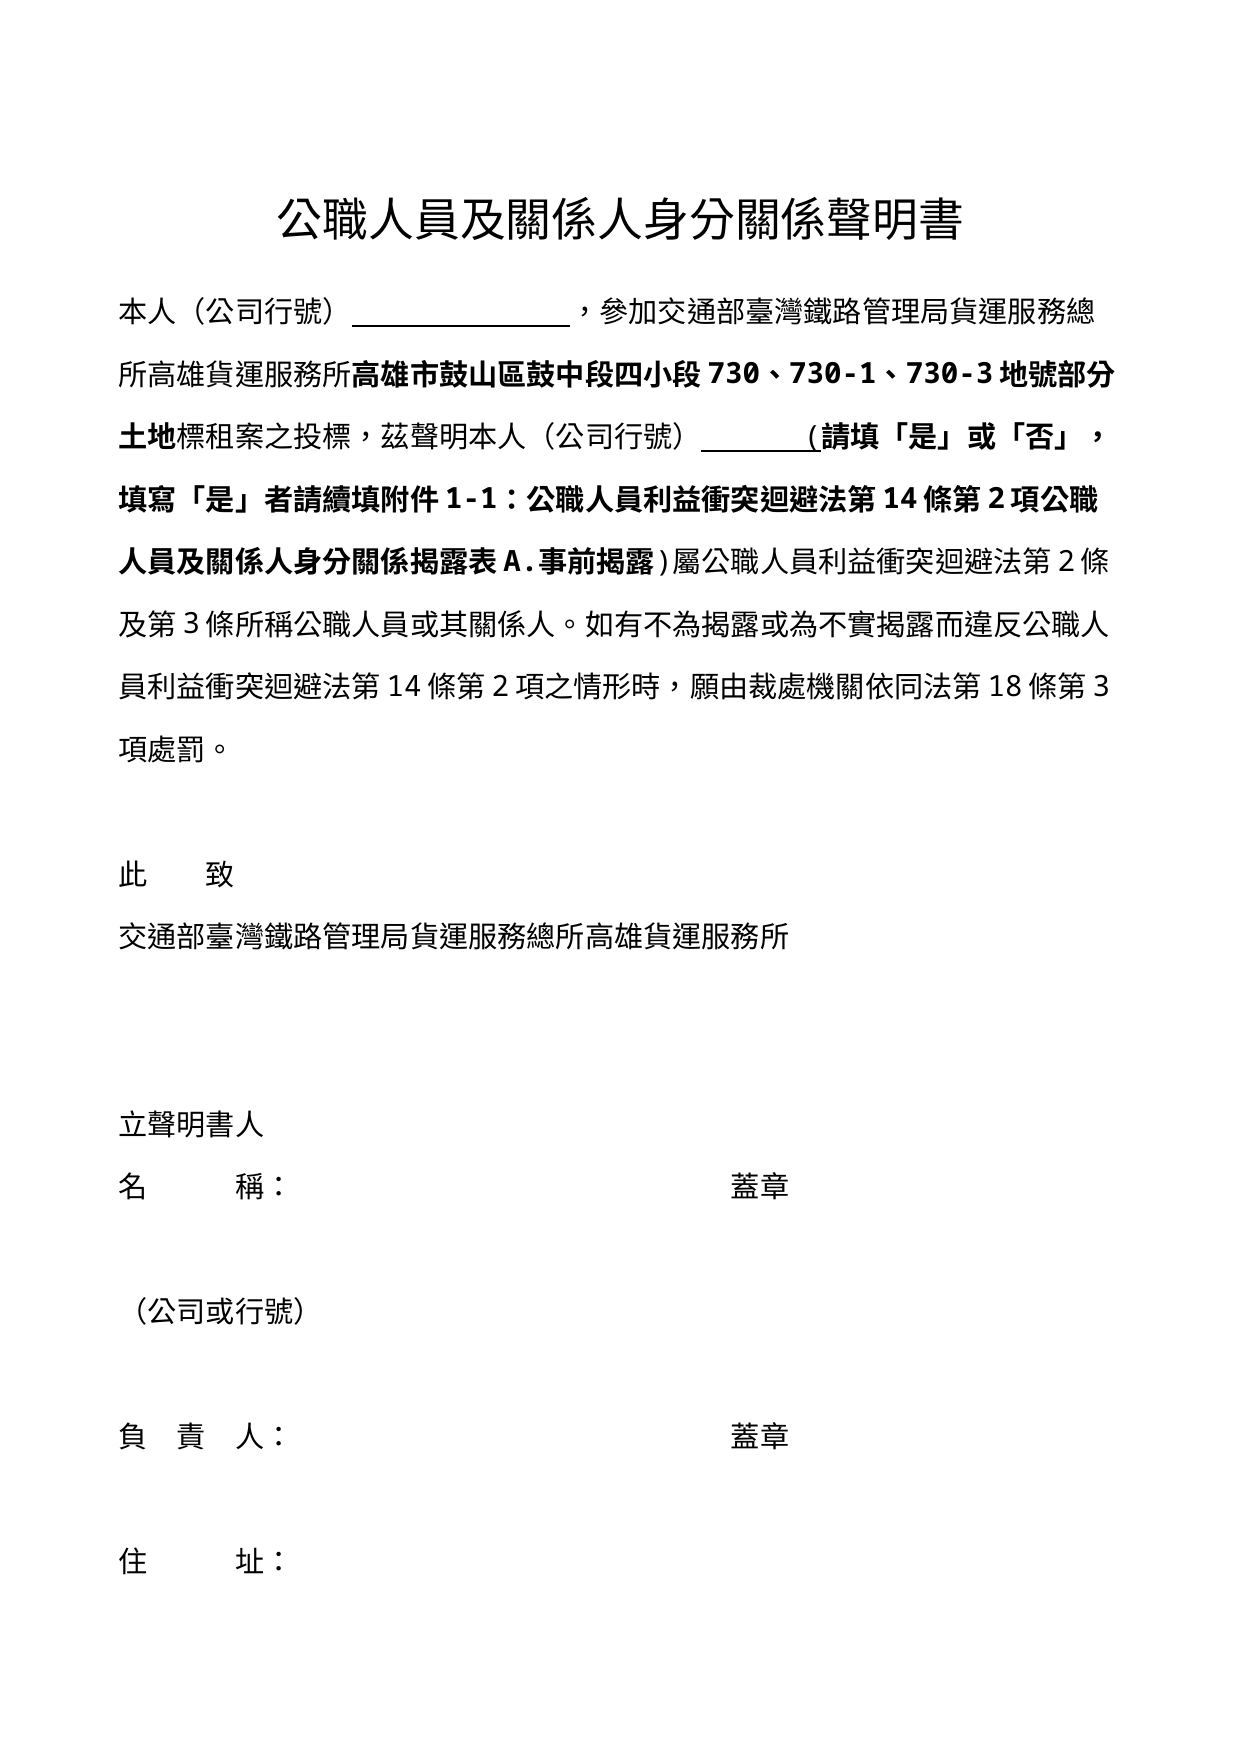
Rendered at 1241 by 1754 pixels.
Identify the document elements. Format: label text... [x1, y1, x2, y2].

text 住 址： [118, 1518, 1122, 1581]
text 公職人員及關係人身分關係聲明書 [118, 143, 1122, 268]
text 此 致 [118, 831, 1122, 893]
text 立聲明書人 [118, 1081, 1122, 1143]
text 交通部臺灣鐵路管理局貨運服務總所高雄貨運服務所 [118, 893, 1122, 956]
text 本人（公司行號） ，參加交通部臺灣鐵路管理局貨運服務總所高雄貨運服務所高雄市鼓山區鼓中段四小段730、730-1、730-3地號部分土地標租案之投標，茲聲明本人（公司行號） (請填「是」或「否」，填寫「是」者請續填附件1-1：公職人員利益衝突迴避法第14條第2項公職人員及關係人身分關係揭露表A.事前揭露)屬公職人員利益衝突迴避法第2條及第3條所稱公職人員或其關係人。如有不為揭露或為不實揭露而違反公職人員利益衝突迴避法第14條第2項之情形時，願由裁處機關依同法第18條第3項處罰。 [118, 268, 1122, 768]
text 名 稱： 蓋章 [118, 1143, 1122, 1206]
text （公司或行號） [118, 1268, 1122, 1331]
text 負 責 人： 蓋章 [118, 1393, 1122, 1456]
